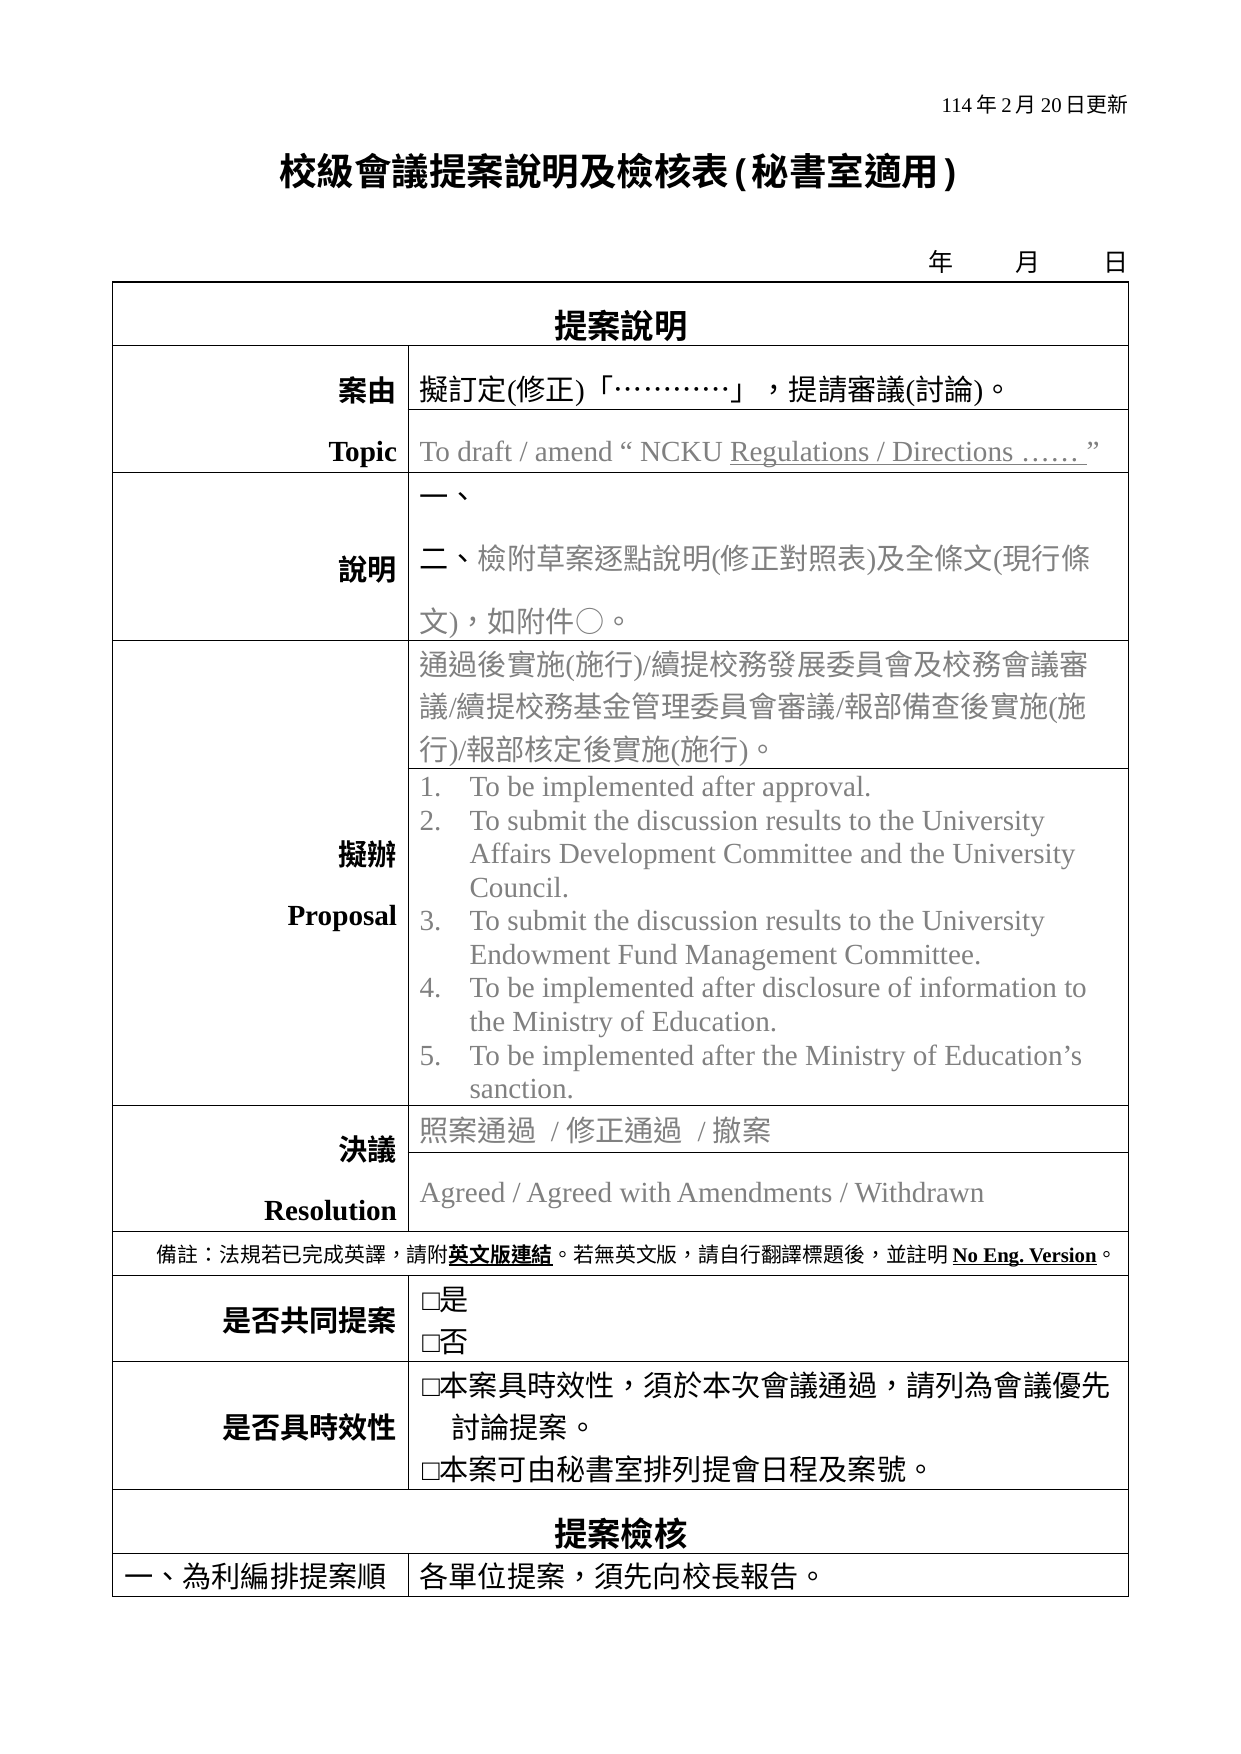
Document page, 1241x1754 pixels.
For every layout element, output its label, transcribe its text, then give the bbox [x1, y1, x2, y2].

table_cell 一、為利編排提案順 [113, 1554, 408, 1596]
table_cell □是 □否 [409, 1276, 1128, 1361]
text 年 月 日 [112, 219, 1128, 281]
table_cell Agreed / Agreed with Amendments / Withdrawn [409, 1153, 1128, 1231]
table_cell 照案通過 / 修正通過 / 撤案 [409, 1106, 1128, 1152]
table_cell 說明 [113, 473, 408, 640]
table_cell 是否具時效性 [113, 1362, 408, 1489]
table_cell To draft / amend “ NCKU Regulations / Directions …… ” [409, 410, 1128, 472]
table_cell 決議 Resolution [113, 1106, 408, 1231]
table_cell To be implemented after approval. To submit the discussion results to the University Affairs Development Committee and the University Council. To submit the discussion results to the University Endowment Fund Management Committee. To be implemented after disclosure of information to the Ministry of Education. To be implemented after the Ministry of Education’s sanction. [409, 769, 1128, 1105]
table_cell 通過後實施(施行)/續提校務發展委員會及校務會議審議/續提校務基金管理委員會審議/報部備查後實施(施行)/報部核定後實施(施行)。 [409, 641, 1128, 768]
table_cell 一、 二、檢附草案逐點說明(修正對照表)及全條文(現行條文)，如附件○。 [409, 473, 1128, 640]
table_cell 是否共同提案 [113, 1276, 408, 1361]
table_cell 案由 Topic [113, 346, 408, 472]
table_cell 擬訂定(修正)「…………」，提請審議(討論)。 [409, 346, 1128, 408]
table_cell 備註：法規若已完成英譯，請附英文版連結。若無英文版，請自行翻譯標題後，並註明No Eng. Version。 [113, 1232, 1128, 1275]
table_header 提案說明 [113, 283, 1128, 345]
table_cell 各單位提案，須先向校長報告。 [409, 1554, 1128, 1596]
table_cell 擬辦 Proposal [113, 641, 408, 1105]
table_cell 提案檢核 [113, 1490, 1128, 1553]
text 校級會議提案說明及檢核表(秘書室適用) [112, 127, 1128, 190]
table_cell □本案具時效性，須於本次會議通過，請列為會議優先討論提案。 □本案可由秘書室排列提會日程及案號。 [409, 1362, 1128, 1489]
